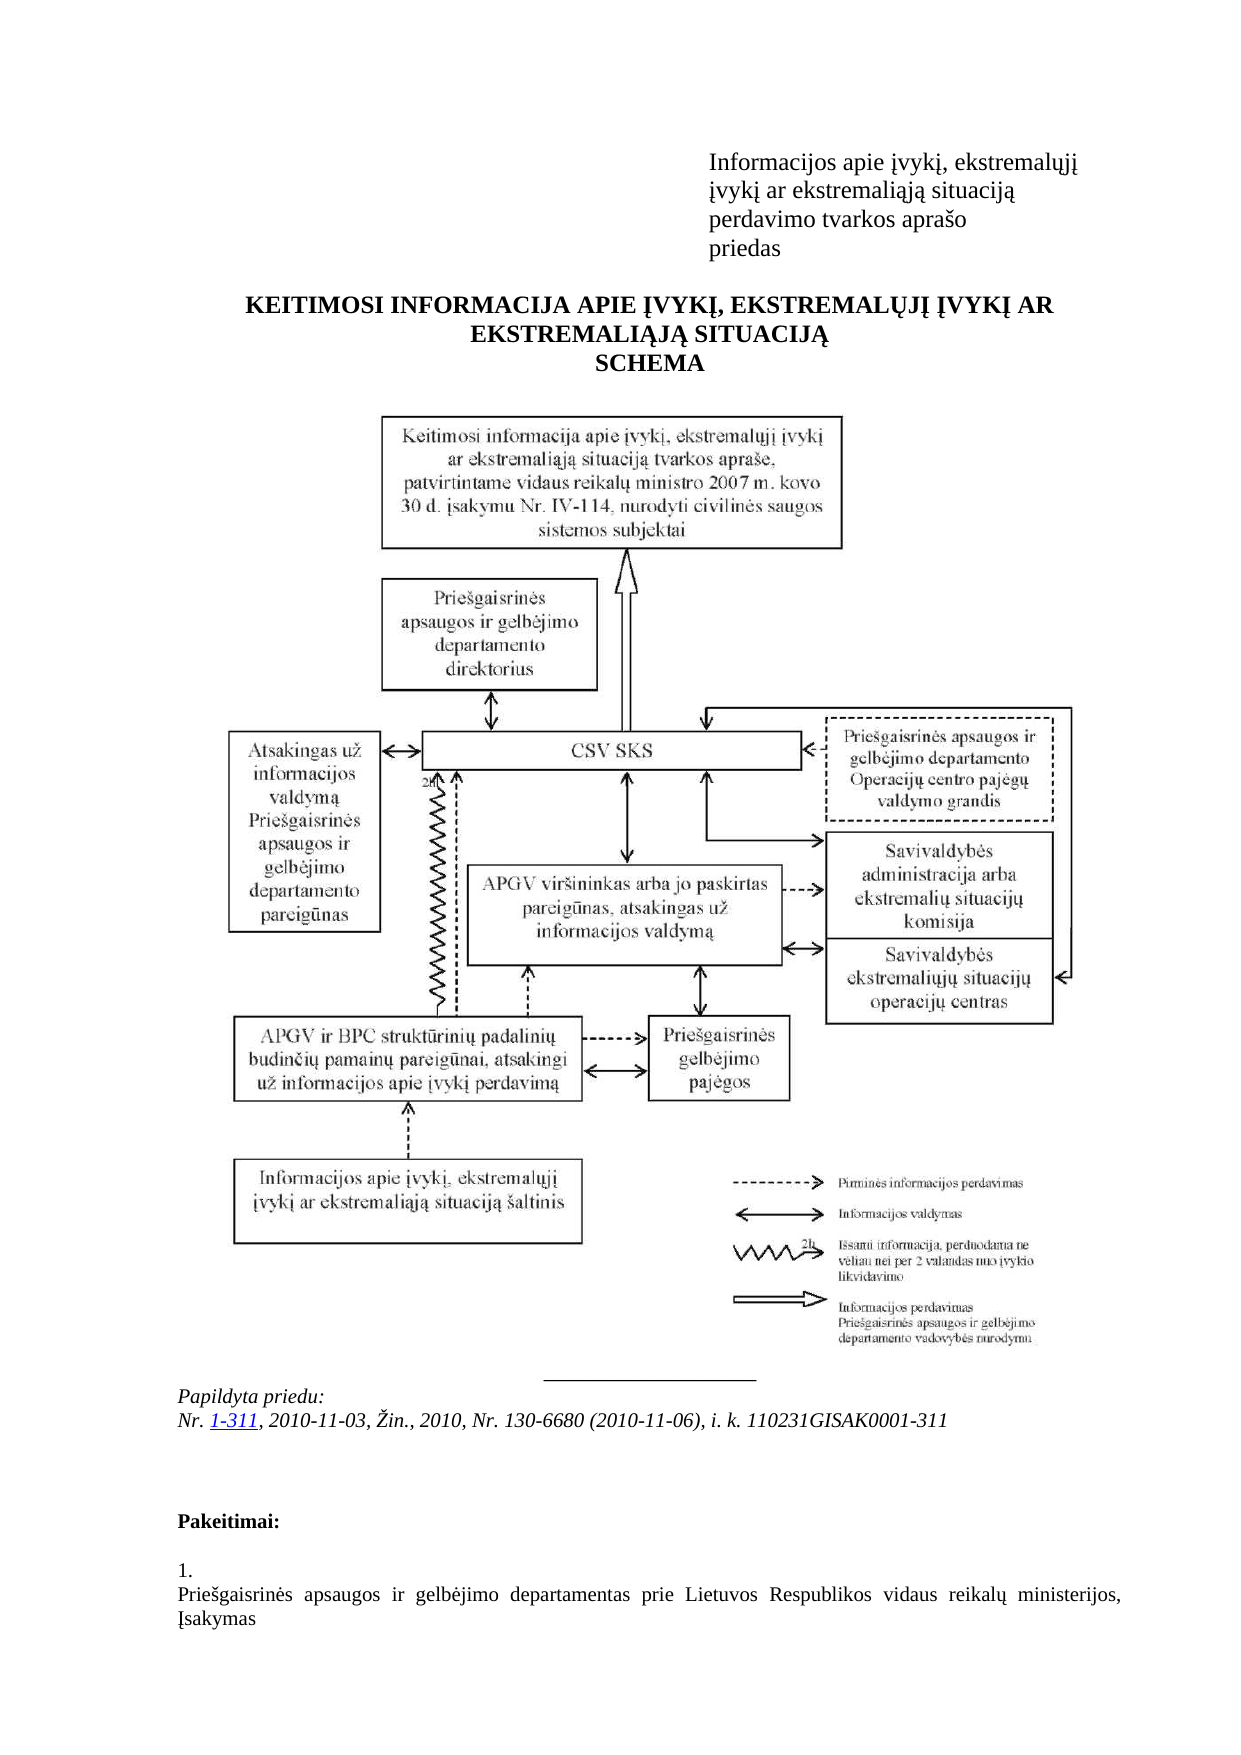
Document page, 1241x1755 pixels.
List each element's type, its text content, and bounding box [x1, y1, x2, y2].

text įvykį ar ekstremaliąją situaciją [177, 176, 1122, 204]
text Informacijos apie įvykį, ekstremalųjį [177, 147, 1122, 176]
text Papildyta priedu: [177, 1384, 1122, 1408]
text _________________ [177, 1356, 1122, 1384]
text KEITIMOSI INFORMACIJA APIE ĮVYKĮ, EKSTREMALŲJĮ ĮVYKĮ AR EKSTREMALIĄJĄ SITUACIJĄ [177, 291, 1122, 348]
text 1. [177, 1557, 1122, 1582]
text Nr. 1-311, 2010-11-03, Žin., 2010, Nr. 130-6680 (2010-11-06), i. k. 110231GISAK0001-311 [177, 1408, 1122, 1432]
text priedas [177, 233, 1122, 262]
text Pakeitimai: [177, 1509, 1122, 1533]
text Priešgaisrinės apsaugos ir gelbėjimo departamentas prie Lietuvos Respublikos vidaus reikalų ministerijos, Įsakymas [177, 1582, 1122, 1630]
text SCHEMA [177, 348, 1122, 377]
text perdavimo tvarkos aprašo [177, 204, 1122, 233]
